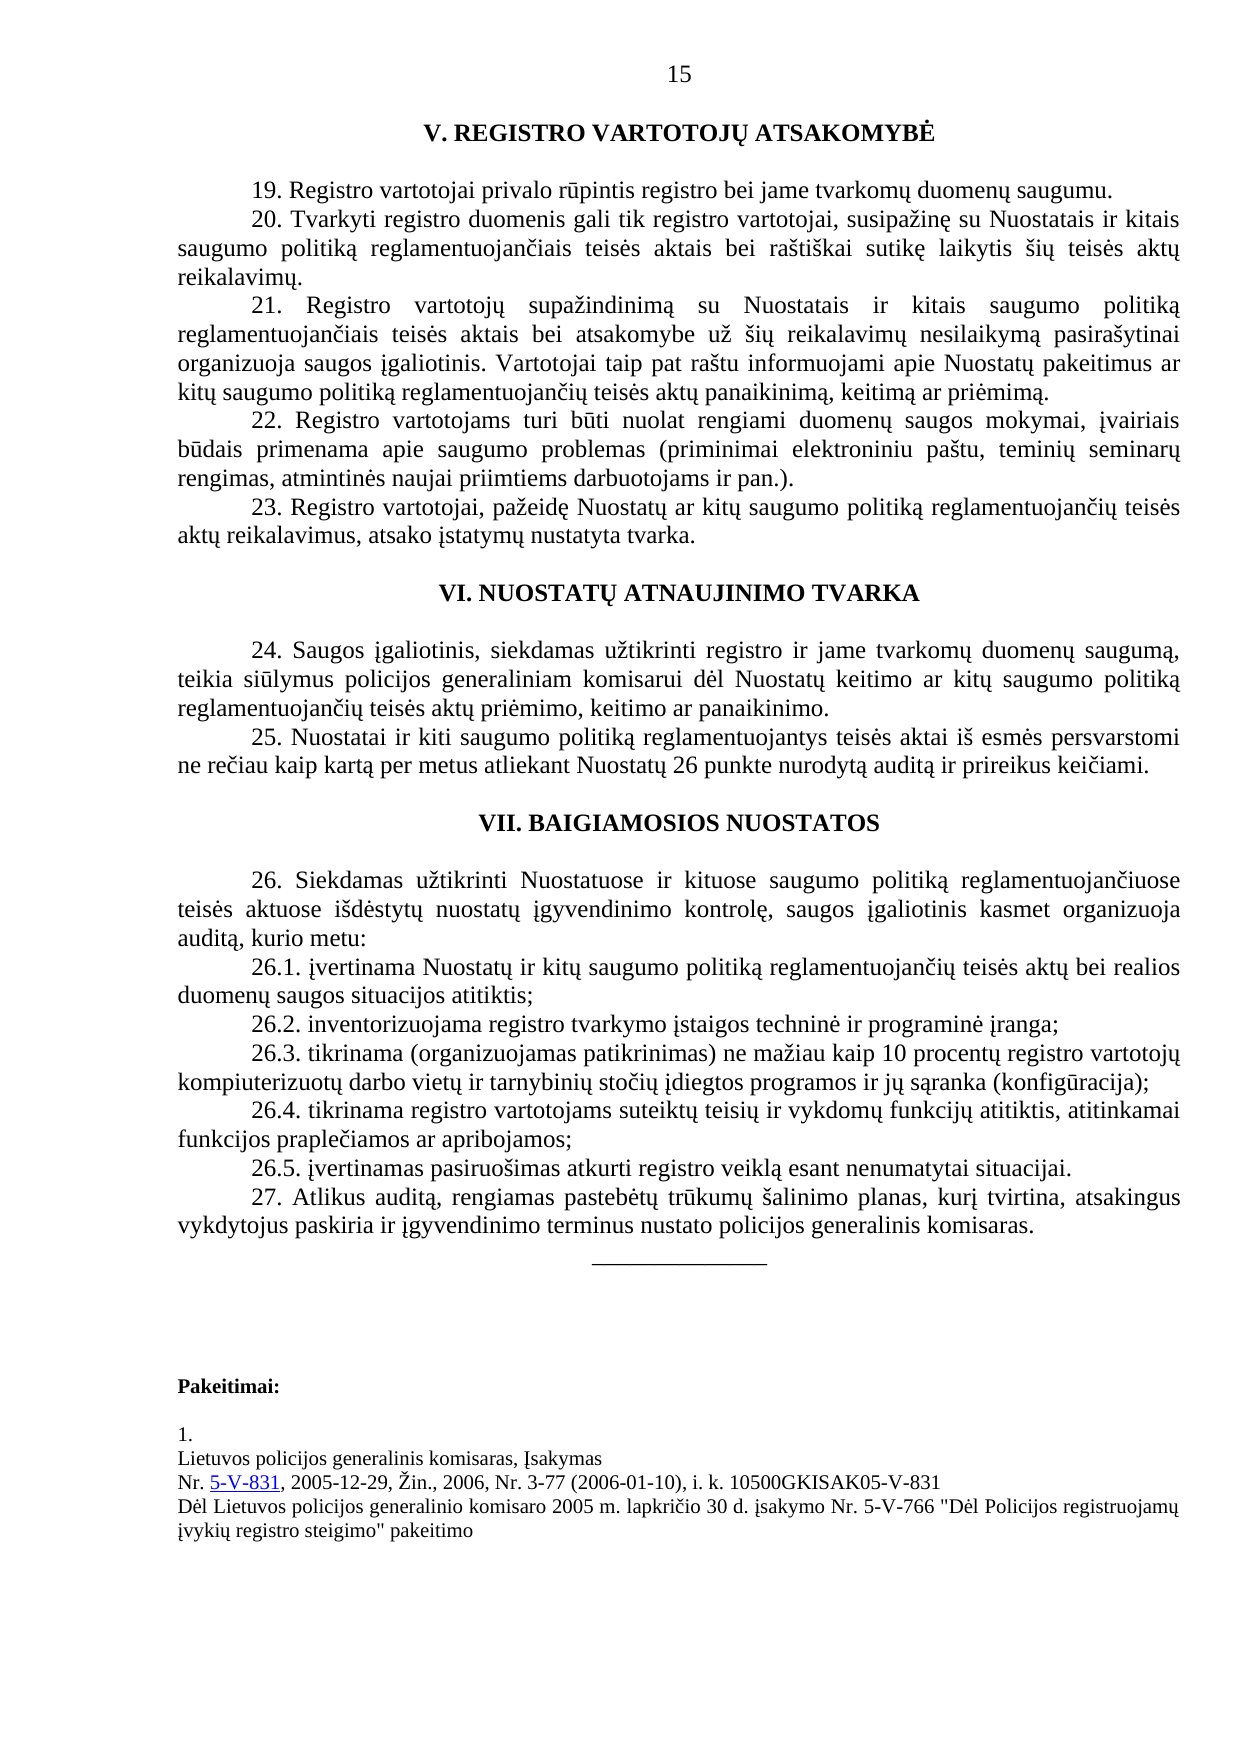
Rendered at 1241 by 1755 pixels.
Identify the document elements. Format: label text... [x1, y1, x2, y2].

text Lietuvos policijos generalinis komisaras, Įsakymas [177, 1446, 1181, 1470]
text 23. Registro vartotojai, pažeidę Nuostatų ar kitų saugumo politiką reglamentuojančių teisės aktų reikalavimus, atsako įstatymų nustatyta tvarka. [177, 492, 1181, 549]
text 27. Atlikus auditą, rengiamas pastebėtų trūkumų šalinimo planas, kurį tvirtina, atsakingus vykdytojus paskiria ir įgyvendinimo terminus nustato policijos generalinis komisaras. [177, 1182, 1181, 1239]
text 21. Registro vartotojų supažindinimą su Nuostatais ir kitais saugumo politiką reglamentuojančiais teisės aktais bei atsakomybe už šių reikalavimų nesilaikymą pasirašytinai organizuoja saugos įgaliotinis. Vartotojai taip pat raštu informuojami apie Nuostatų pakeitimus ar kitų saugumo politiką reglamentuojančių teisės aktų panaikinimą, keitimą ar priėmimą. [177, 291, 1181, 406]
text 26.4. tikrinama registro vartotojams suteiktų teisių ir vykdomų funkcijų atitiktis, atitinkamai funkcijos praplečiamos ar apribojamos; [177, 1096, 1181, 1153]
text Dėl Lietuvos policijos generalinio komisaro 2005 m. lapkričio 30 d. įsakymo Nr. 5-V-766 "Dėl Policijos registruojamų įvykių registro steigimo" pakeitimo [177, 1494, 1181, 1542]
text 24. Saugos įgaliotinis, siekdamas užtikrinti registro ir jame tvarkomų duomenų saugumą, teikia siūlymus policijos generaliniam komisarui dėl Nuostatų keitimo ar kitų saugumo politiką reglamentuojančių teisės aktų priėmimo, keitimo ar panaikinimo. [177, 636, 1181, 722]
text VI. NUOSTATŲ ATNAUJINIMO TVARKA [177, 578, 1181, 607]
text V. REGISTRO VARTOTOJŲ ATSAKOMYBĖ [177, 118, 1181, 147]
text 22. Registro vartotojams turi būti nuolat rengiami duomenų saugos mokymai, įvairiais būdais primenama apie saugumo problemas (priminimai elektroniniu paštu, teminių seminarų rengimas, atmintinės naujai priimtiems darbuotojams ir pan.). [177, 406, 1181, 492]
text 26.5. įvertinamas pasiruošimas atkurti registro veiklą esant nenumatytai situacijai. [177, 1153, 1181, 1182]
text VII. BAIGIAMOSIOS NUOSTATOS [177, 808, 1181, 837]
text 20. Tvarkyti registro duomenis gali tik registro vartotojai, susipažinę su Nuostatais ir kitais saugumo politiką reglamentuojančiais teisės aktais bei raštiškai sutikę laikytis šių teisės aktų reikalavimų. [177, 204, 1181, 291]
text Nr. 5-V-831, 2005-12-29, Žin., 2006, Nr. 3-77 (2006-01-10), i. k. 10500GKISAK05-V-831 [177, 1470, 1181, 1494]
text 1. [177, 1422, 1181, 1446]
text 26. Siekdamas užtikrinti Nuostatuose ir kituose saugumo politiką reglamentuojančiuose teisės aktuose išdėstytų nuostatų įgyvendinimo kontrolę, saugos įgaliotinis kasmet organizuoja auditą, kurio metu: [177, 866, 1181, 952]
text 19. Registro vartotojai privalo rūpintis registro bei jame tvarkomų duomenų saugumu. [177, 176, 1181, 204]
text ______________ [177, 1239, 1181, 1268]
text 25. Nuostatai ir kiti saugumo politiką reglamentuojantys teisės aktai iš esmės persvarstomi ne rečiau kaip kartą per metus atliekant Nuostatų 26 punkte nurodytą auditą ir prireikus keičiami. [177, 722, 1181, 779]
text Pakeitimai: [177, 1374, 1181, 1398]
text 26.3. tikrinama (organizuojamas patikrinimas) ne mažiau kaip 10 procentų registro vartotojų kompiuterizuotų darbo vietų ir tarnybinių stočių įdiegtos programos ir jų sąranka (konfigūracija); [177, 1038, 1181, 1096]
text 26.2. inventorizuojama registro tvarkymo įstaigos techninė ir programinė įranga; [177, 1009, 1181, 1038]
text 26.1. įvertinama Nuostatų ir kitų saugumo politiką reglamentuojančių teisės aktų bei realios duomenų saugos situacijos atitiktis; [177, 952, 1181, 1009]
